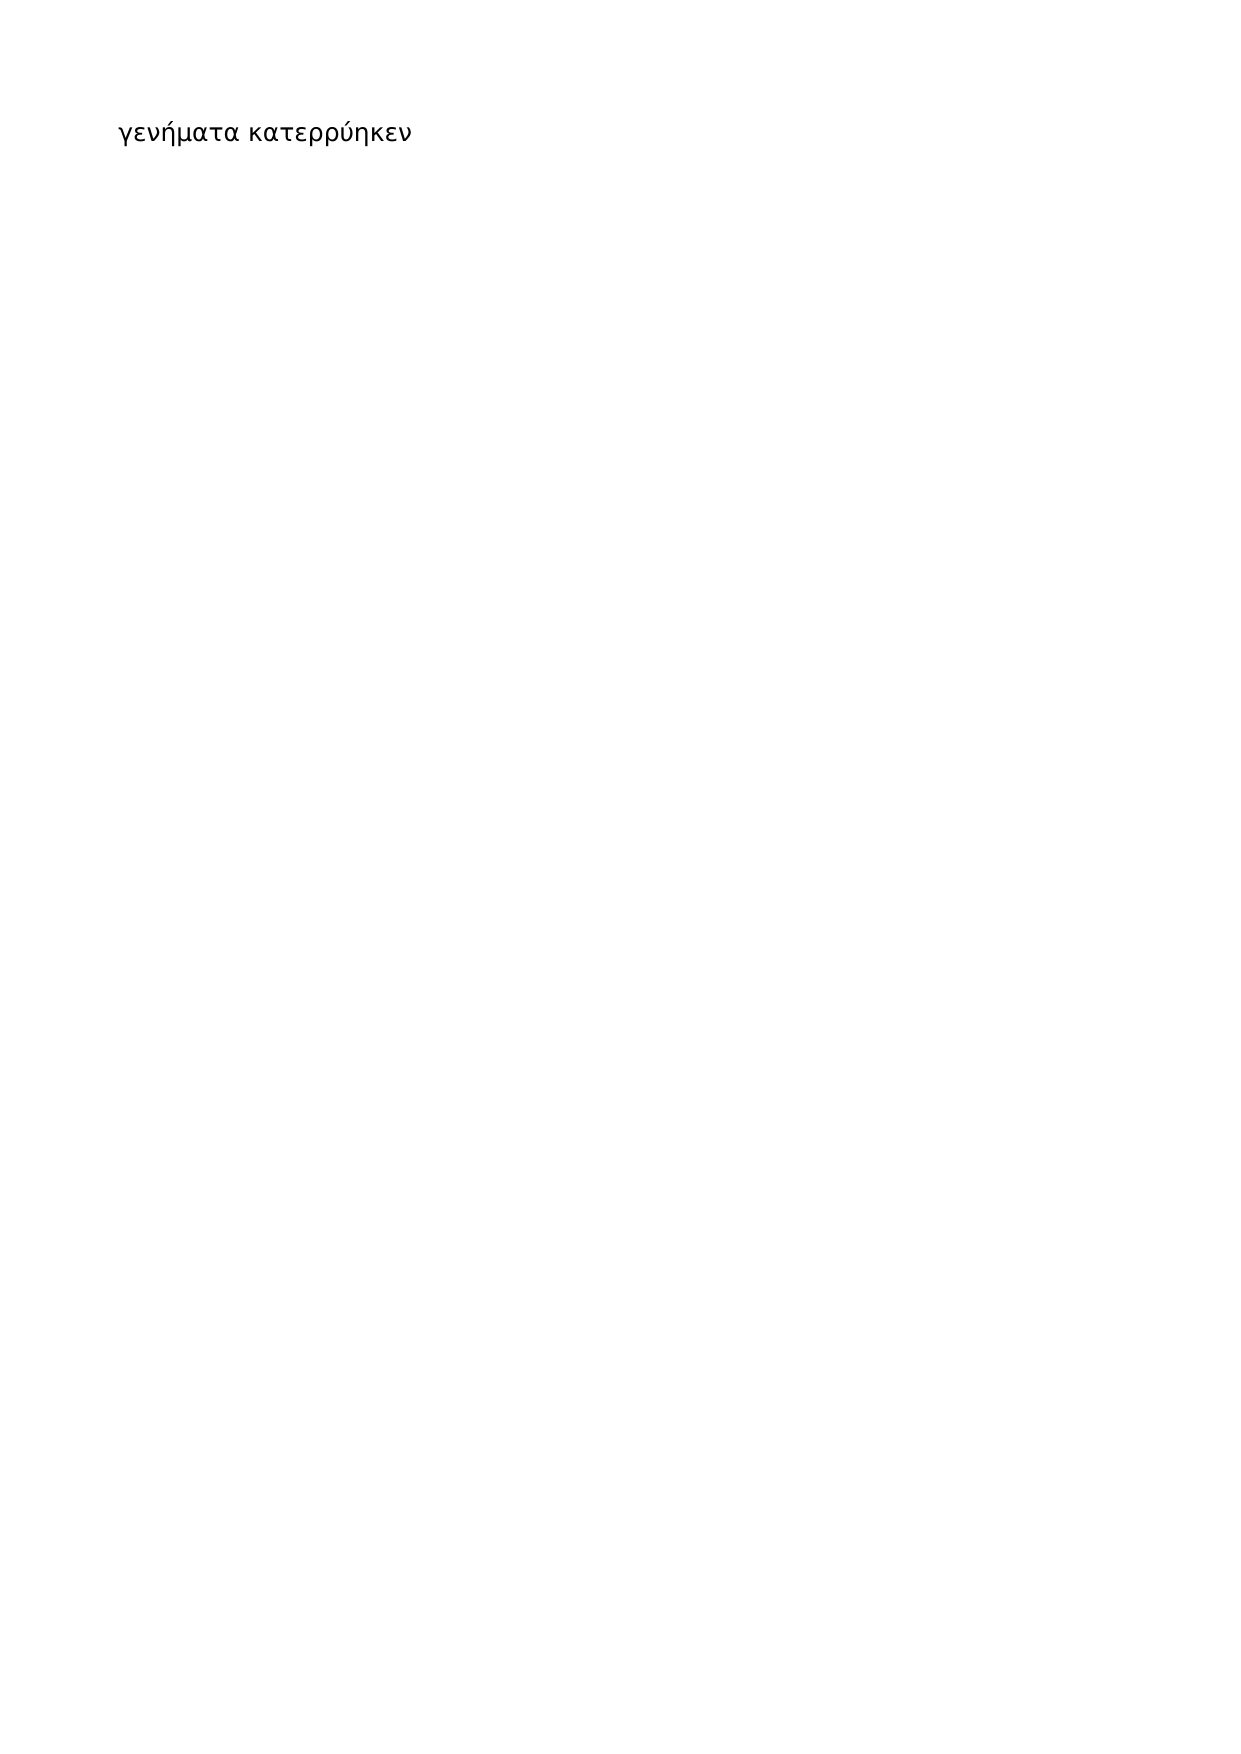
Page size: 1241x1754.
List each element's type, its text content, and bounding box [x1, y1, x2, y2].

text γενήματα κατερρύηκεν [118, 118, 1122, 147]
